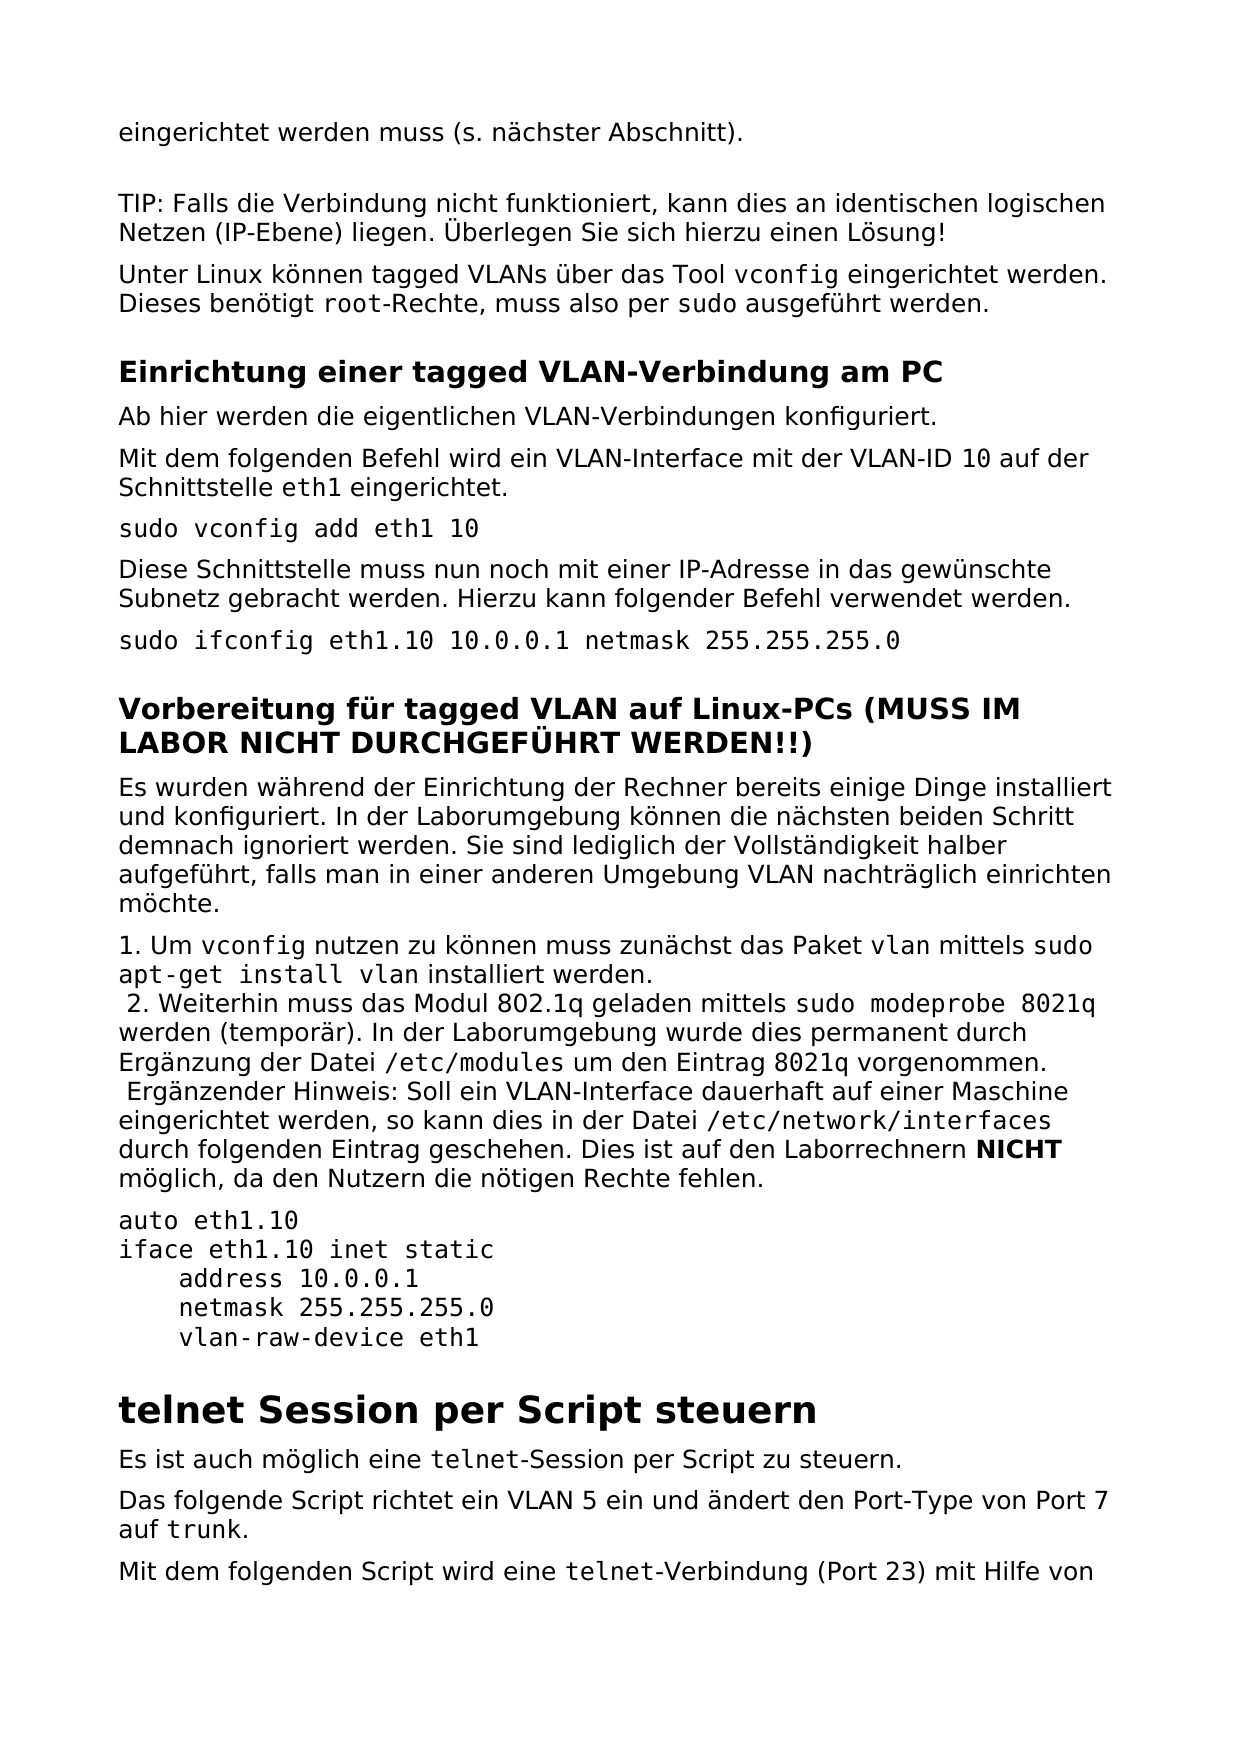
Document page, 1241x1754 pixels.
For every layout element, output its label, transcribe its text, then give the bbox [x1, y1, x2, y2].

text Mit dem folgenden Befehl wird ein VLAN-Interface mit der VLAN-ID 10 auf der Schnittstelle eth1 eingerichtet. [118, 444, 1122, 502]
text 1. Um vconfig nutzen zu können muss zunächst das Paket vlan mittels sudo apt-get install vlan installiert werden. 2. Weiterhin muss das Modul 802.1q geladen mittels sudo modeprobe 8021q werden (temporär). In der Laborumgebung wurde dies permanent durch Ergänzung der Datei /etc/modules um den Eintrag 8021q vorgenommen. Ergänzender Hinweis: Soll ein VLAN-Interface dauerhaft auf einer Maschine eingerichtet werden, so kann dies in der Datei /etc/network/interfaces durch folgenden Eintrag geschehen. Dies ist auf den Laborrechnern NICHT möglich, da den Nutzern die nötigen Rechte fehlen. [118, 931, 1122, 1193]
text TIP: Falls die Verbindung nicht funktioniert, kann dies an identischen logischen Netzen (IP-Ebene) liegen. Überlegen Sie sich hierzu einen Lösung! [118, 189, 1122, 247]
text auto eth1.10 iface eth1.10 inet static address 10.0.0.1 netmask 255.255.255.0 vlan-raw-device eth1 [118, 1206, 1122, 1352]
text Diese Schnittstelle muss nun noch mit einer IP-Adresse in das gewünschte Subnetz gebracht werden. Hierzu kann folgender Befehl verwendet werden. [118, 556, 1122, 614]
text Unter Linux können tagged VLANs über das Tool vconfig eingerichtet werden. Dieses benötigt root-Rechte, muss also per sudo ausgeführt werden. [118, 260, 1122, 318]
text Mit dem folgenden Script wird eine telnet-Verbindung (Port 23) mit Hilfe von nc zu einer IP-Adresse aufgebaut. Im Anschluss werden bis zum EOF die einzelnen Befehle zeilenweise übertragen. [118, 1557, 1122, 1586]
text Es ist auch möglich eine telnet-Session per Script zu steuern. [118, 1445, 1122, 1474]
text sudo ifconfig eth1.10 10.0.0.1 netmask 255.255.255.0 [118, 626, 1122, 656]
subtitle telnet Session per Script steuern [118, 1389, 1122, 1432]
text eingerichtet werden muss (s. nächster Abschnitt). [118, 118, 1122, 176]
text Ab hier werden die eigentlichen VLAN-Verbindungen konfiguriert. [118, 402, 1122, 431]
subtitle Vorbereitung für tagged VLAN auf Linux-PCs (MUSS IM LABOR NICHT DURCHGEFÜHRT WERDEN!!) [118, 692, 1122, 760]
text Das folgende Script richtet ein VLAN 5 ein und ändert den Port-Type von Port 7 auf trunk. [118, 1486, 1122, 1545]
subtitle Einrichtung einer tagged VLAN-Verbindung am PC [118, 356, 1122, 389]
text Es wurden während der Einrichtung der Rechner bereits einige Dinge installiert und konfiguriert. In der Laborumgebung können die nächsten beiden Schritt demnach ignoriert werden. Sie sind lediglich der Vollständigkeit halber aufgeführt, falls man in einer anderen Umgebung VLAN nachträglich einrichten möchte. [118, 773, 1122, 918]
text sudo vconfig add eth1 10 [118, 514, 1122, 544]
